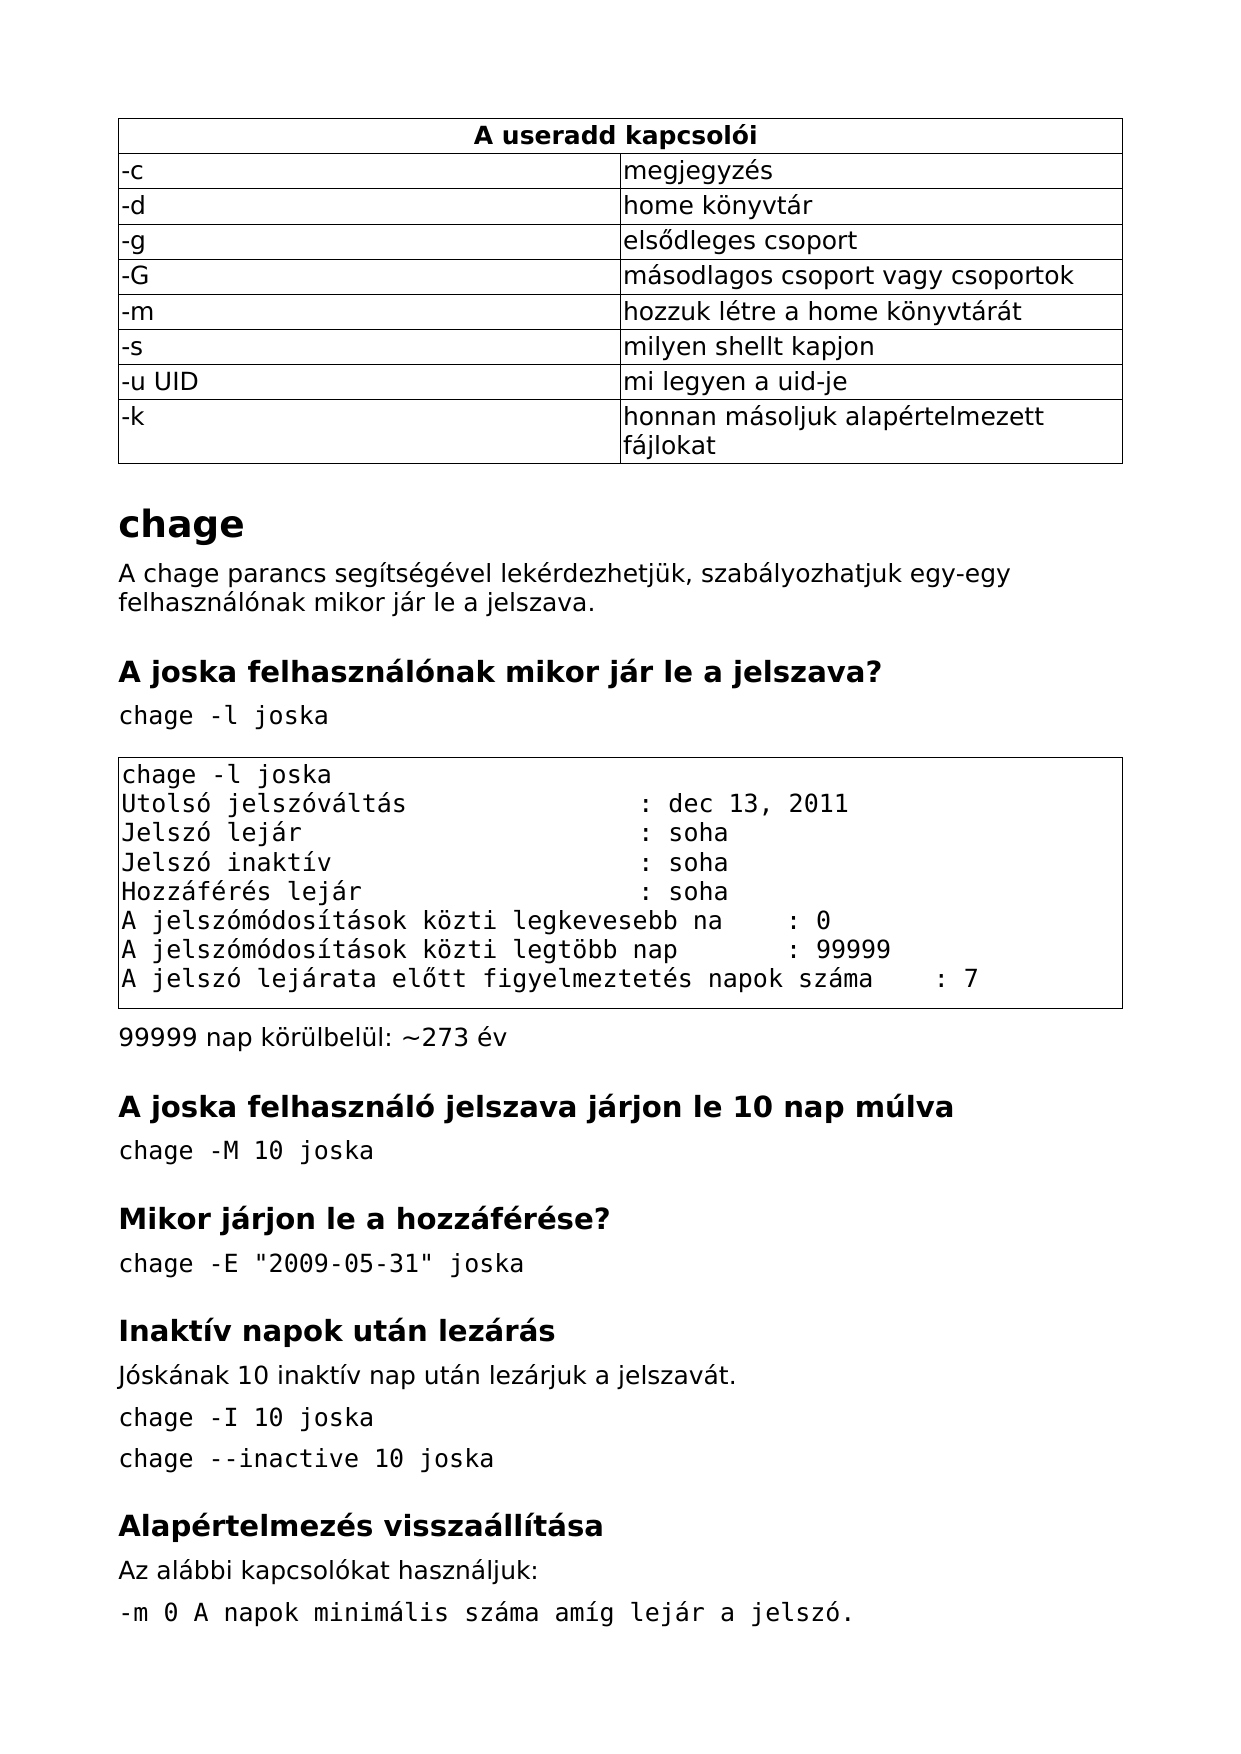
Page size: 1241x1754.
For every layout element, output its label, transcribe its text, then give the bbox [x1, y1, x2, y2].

table_cell -k [119, 400, 620, 463]
text A chage parancs segítségével lekérdezhetjük, szabályozhatjuk egy-egy felhasználónak mikor jár le a jelszava. [118, 559, 1122, 618]
text -m 0 A napok minimális száma amíg lejár a jelszó. [118, 1598, 1122, 1627]
table_header A useradd kapcsolói [119, 119, 1122, 153]
subtitle Mikor járjon le a hozzáférése? [118, 1202, 1122, 1236]
table_cell -s [119, 330, 620, 364]
table_cell -d [119, 189, 620, 223]
table_header chage -l joska Utolsó jelszóváltás : dec 13, 2011 Jelszó lejár : soha Jelszó inaktív : soha Hozzáférés lejár : soha A jelszómódosítások közti legkevesebb na : 0 A jelszómódosítások közti legtöbb nap : 99999 A jelszó lejárata előtt figyelmeztetés napok száma : 7 [119, 758, 1122, 1008]
table_cell -g [119, 225, 620, 258]
subtitle Inaktív napok után lezárás [118, 1315, 1122, 1349]
text Jóskának 10 inaktív nap után lezárjuk a jelszavát. [118, 1361, 1122, 1390]
table_cell elsődleges csoport [621, 225, 1122, 258]
text chage -M 10 joska [118, 1136, 1122, 1166]
table_cell hozzuk létre a home könyvtárát [621, 295, 1122, 329]
table_cell home könyvtár [621, 189, 1122, 223]
table_cell -G [119, 260, 620, 294]
text Az alábbi kapcsolókat használjuk: [118, 1556, 1122, 1585]
table_cell megjegyzés [621, 154, 1122, 188]
table_cell mi legyen a uid-je [621, 365, 1122, 399]
text chage -I 10 joska [118, 1403, 1122, 1432]
table_cell honnan másoljuk alapértelmezett fájlokat [621, 400, 1122, 463]
table_cell milyen shellt kapjon [621, 330, 1122, 364]
text 99999 nap körülbelül: ~273 év [118, 1023, 1122, 1052]
text chage -l joska [118, 702, 1122, 731]
table_cell másodlagos csoport vagy csoportok [621, 260, 1122, 294]
subtitle chage [118, 503, 1122, 547]
subtitle Alapértelmezés visszaállítása [118, 1510, 1122, 1544]
table_cell -c [119, 154, 620, 188]
text chage -E "2009-05-31" joska [118, 1249, 1122, 1278]
table_cell -u UID [119, 365, 620, 399]
text chage --inactive 10 joska [118, 1444, 1122, 1473]
subtitle A joska felhasználónak mikor jár le a jelszava? [118, 655, 1122, 689]
subtitle A joska felhasználó jelszava járjon le 10 nap múlva [118, 1090, 1122, 1124]
table_cell -m [119, 295, 620, 329]
